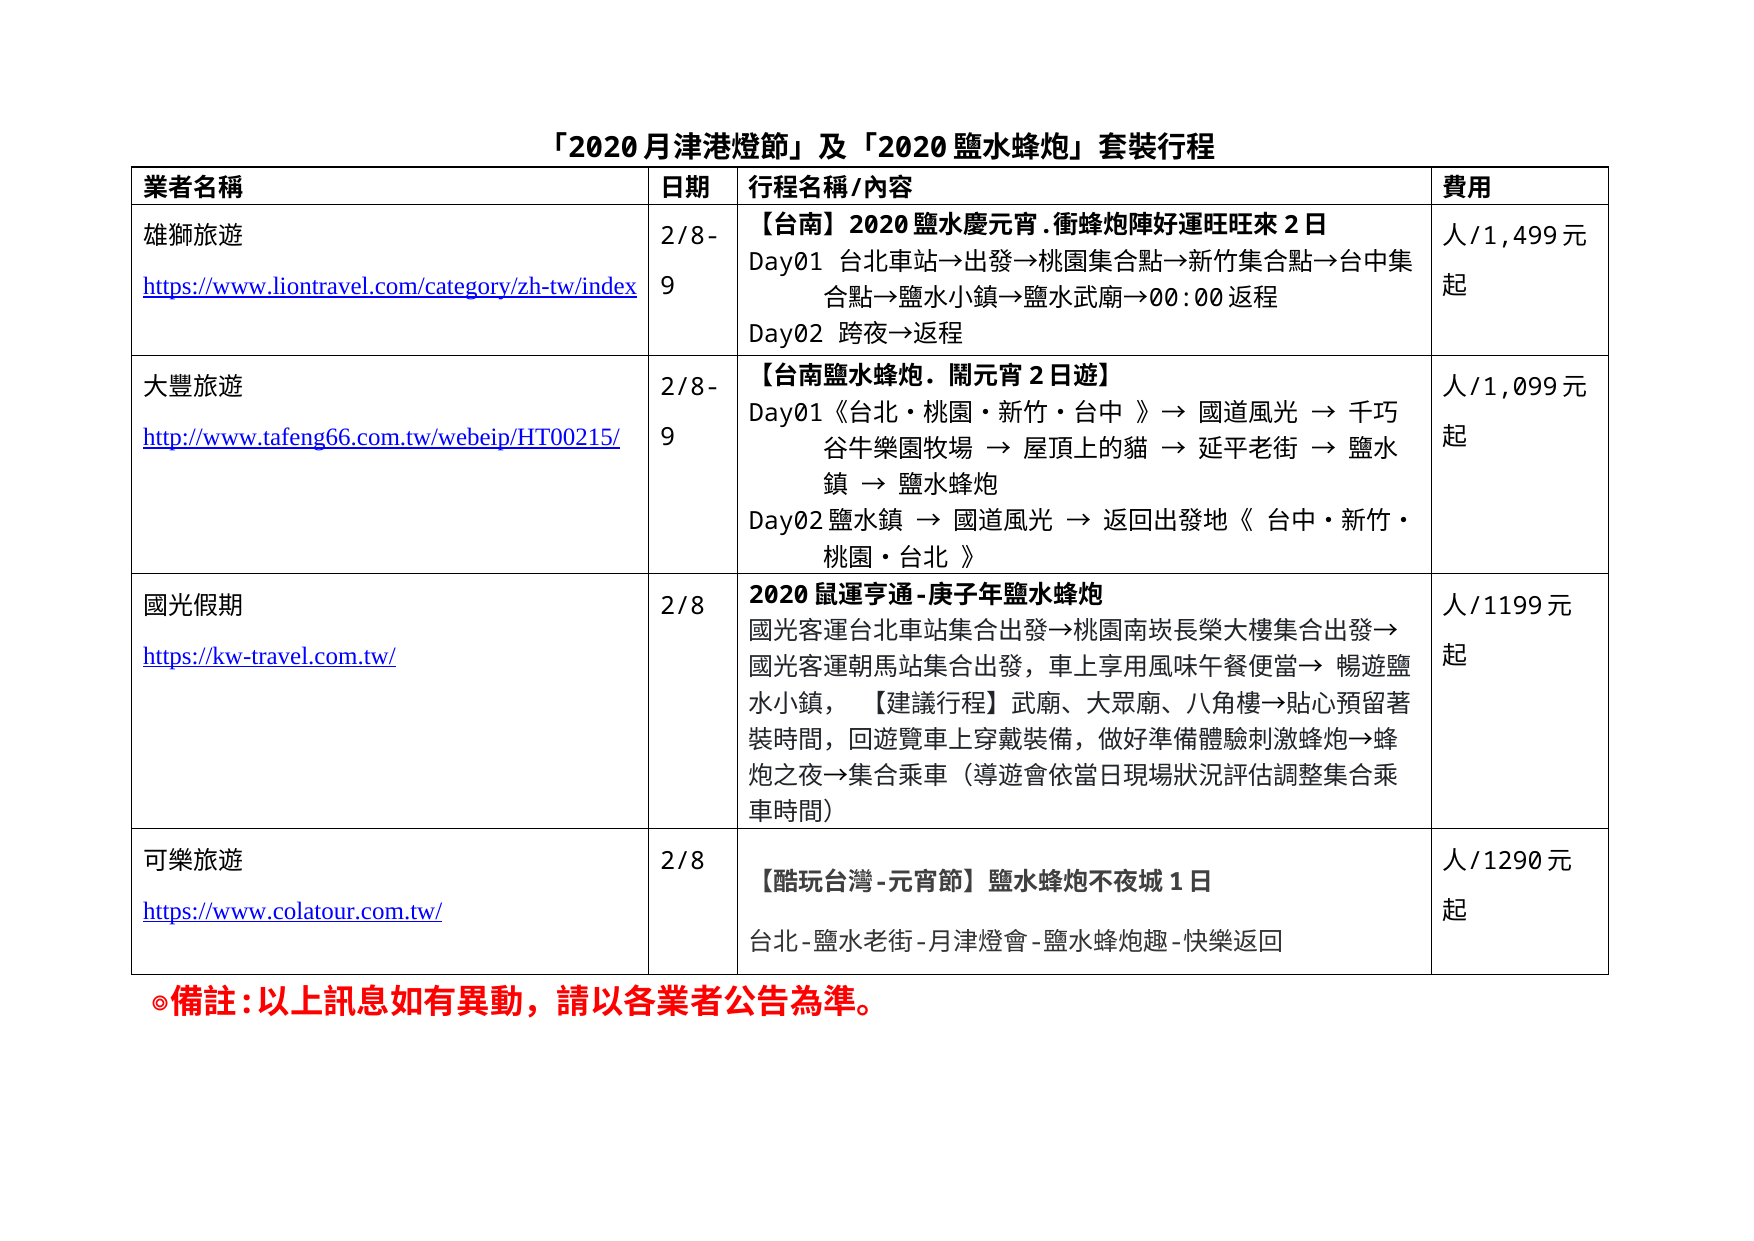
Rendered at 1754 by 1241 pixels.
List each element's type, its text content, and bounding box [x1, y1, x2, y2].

table_cell 人/1199元起 [1432, 574, 1608, 828]
table_header 日期 [649, 168, 737, 204]
table_cell 2/8-9 [649, 356, 737, 573]
table_cell 可樂旅遊 https://www.colatour.com.tw/ [132, 829, 648, 974]
table_header 費用 [1432, 168, 1608, 204]
table_cell 2/8 [649, 574, 737, 828]
table_cell 雄獅旅遊 https://www.liontravel.com/category/zh-tw/index [132, 205, 648, 355]
table_cell 人/1290元起 [1432, 829, 1608, 974]
table_cell 大豐旅遊 http://www.tafeng66.com.tw/webeip/HT00215/ [132, 356, 648, 573]
text ◎備註:以上訊息如有異動，請以各業者公告為準。 [150, 975, 1604, 1023]
table_header 業者名稱 [132, 168, 648, 204]
table_cell 人/1,099元起 [1432, 356, 1608, 573]
table_cell 【台南鹽水蜂炮．鬧元宵2日遊】 Day01《台北‧桃園‧新竹‧台中 》→ 國道風光 → 千巧谷牛樂園牧場 → 屋頂上的貓 → 延平老街 → 鹽水鎮 → 鹽水蜂炮 Day02鹽水鎮 → 國道風光 → 返回出發地《 台中‧新竹‧桃園‧台北 》 [1420, 356, 1431, 573]
table_header 行程名稱/內容 [738, 168, 1431, 204]
table_cell 2/8 [649, 829, 737, 974]
table_cell 國光假期 https://kw-travel.com.tw/ [132, 574, 648, 828]
table_cell 【台南】2020鹽水慶元宵.衝蜂炮陣好運旺旺來2日 Day01 台北車站→出發→桃園集合點→新竹集合點→台中集合點→鹽水小鎮→鹽水武廟→00:00返程 Day02 跨夜→返程 [738, 205, 1431, 355]
table_cell 人/1,499元起 [1432, 205, 1608, 355]
table_cell 【酷玩台灣-元宵節】鹽水蜂炮不夜城1日 台北-鹽水老街-月津燈會-鹽水蜂炮趣-快樂返回 [738, 829, 1431, 974]
table_cell 2/8-9 [649, 205, 737, 355]
text 「2020月津港燈節」及「2020鹽水蜂炮」套裝行程 [150, 124, 1604, 166]
